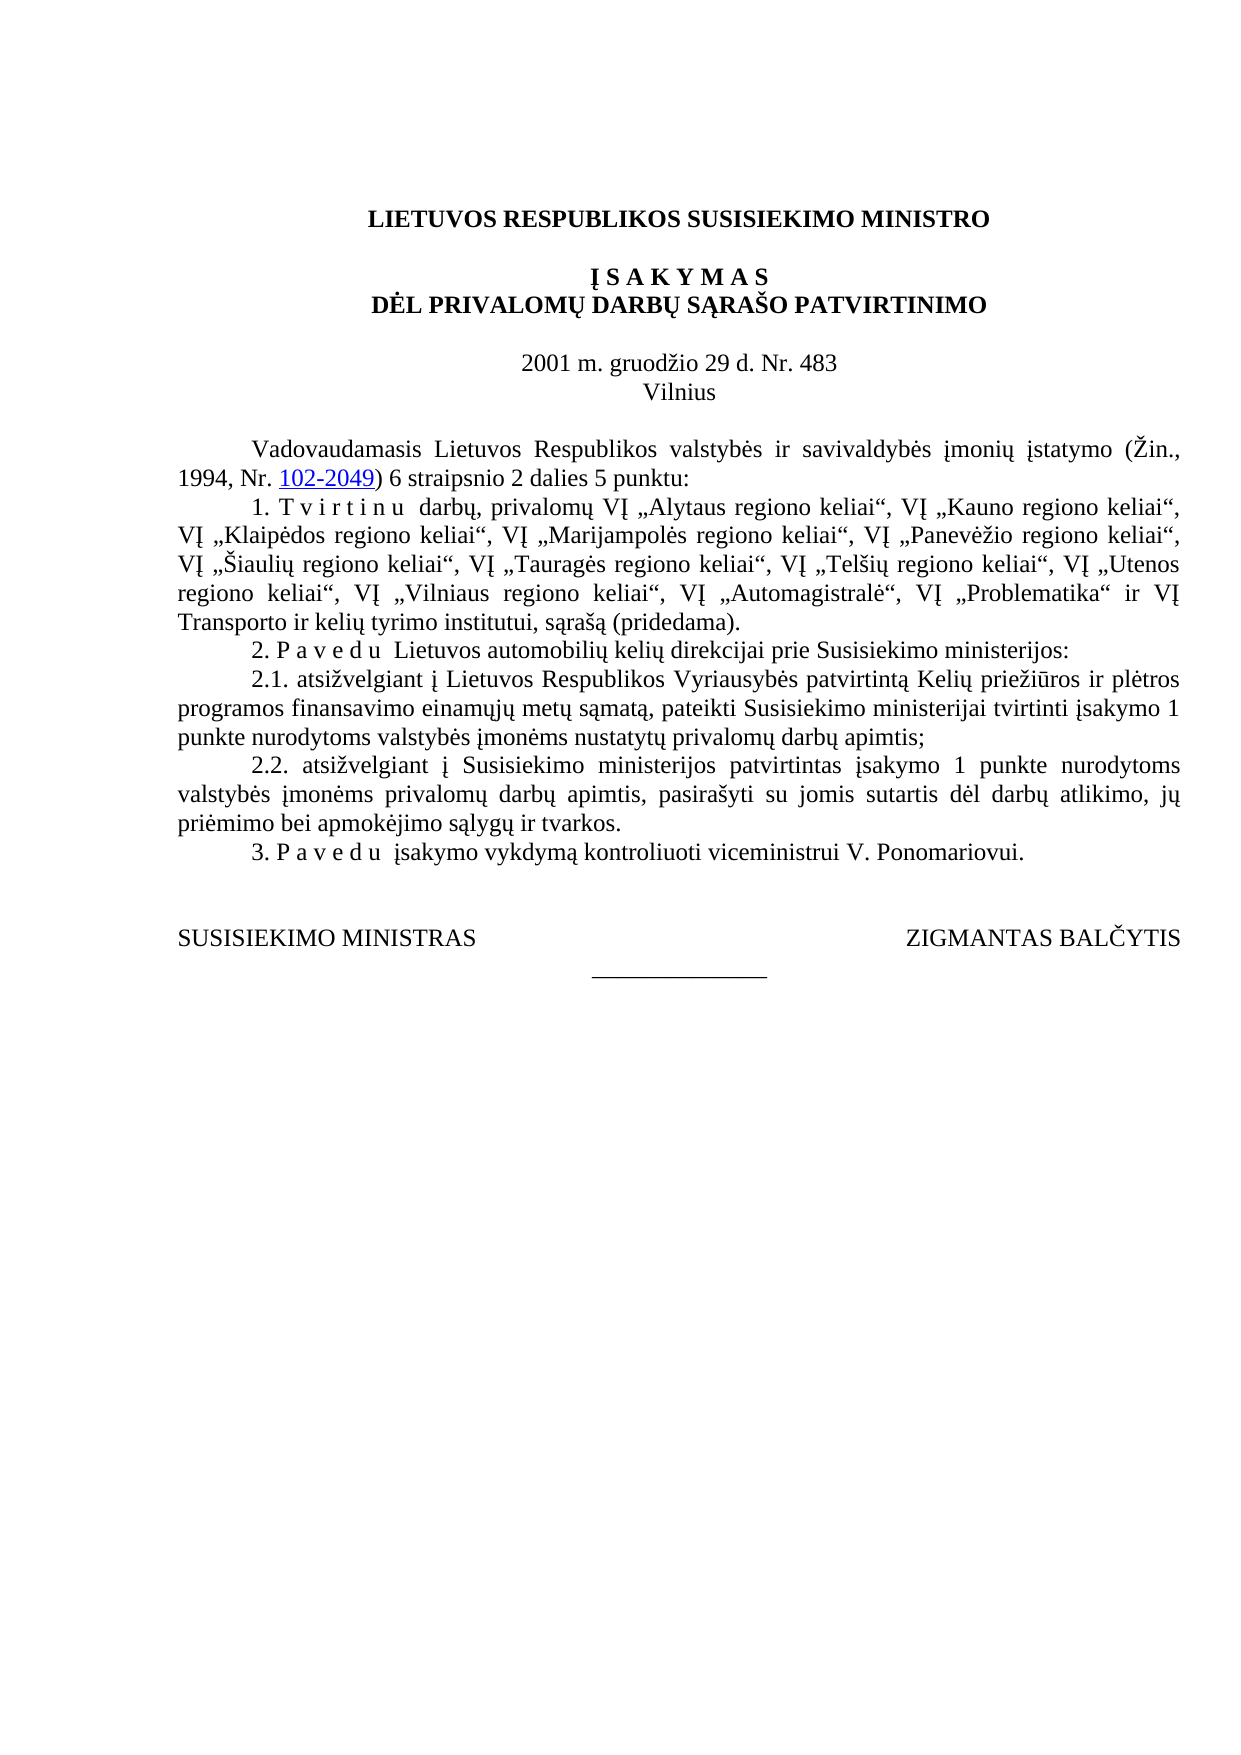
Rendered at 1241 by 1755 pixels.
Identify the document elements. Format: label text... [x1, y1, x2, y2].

text 2001 m. gruodžio 29 d. Nr. 483 [177, 348, 1181, 377]
text 1. Tvirtinu darbų, privalomų VĮ „Alytaus regiono keliai“, VĮ „Kauno regiono keliai“, VĮ „Klaipėdos regiono keliai“, VĮ „Marijampolės regiono keliai“, VĮ „Panevėžio regiono keliai“, VĮ „Šiaulių regiono keliai“, VĮ „Tauragės regiono keliai“, VĮ „Telšių regiono keliai“, VĮ „Utenos regiono keliai“, VĮ „Vilniaus regiono keliai“, VĮ „Automagistralė“, VĮ „Problematika“ ir VĮ Transporto ir kelių tyrimo institutui, sąrašą (pridedama). [177, 492, 1181, 636]
text Vadovaudamasis Lietuvos Respublikos valstybės ir savivaldybės įmonių įstatymo (Žin., 1994, Nr. 102-2049) 6 straipsnio 2 dalies 5 punktu: [177, 434, 1181, 492]
text SUSISIEKIMO MINISTRAS ZIGMANTAS BALČYTIS [177, 923, 1181, 952]
text Vilnius [177, 377, 1181, 406]
text 3. Pavedu įsakymo vykdymą kontroliuoti viceministrui V. Ponomariovui. [177, 837, 1181, 866]
text LIETUVOS RESPUBLIKOS SUSISIEKIMO MINISTRO [177, 204, 1181, 233]
text 2.2. atsižvelgiant į Susisiekimo ministerijos patvirtintas įsakymo 1 punkte nurodytoms valstybės įmonėms privalomų darbų apimtis, pasirašyti su jomis sutartis dėl darbų atlikimo, jų priėmimo bei apmokėjimo sąlygų ir tvarkos. [177, 751, 1181, 837]
text 2.1. atsižvelgiant į Lietuvos Respublikos Vyriausybės patvirtintą Kelių priežiūros ir plėtros programos finansavimo einamųjų metų sąmatą, pateikti Susisiekimo ministerijai tvirtinti įsakymo 1 punkte nurodytoms valstybės įmonėms nustatytų privalomų darbų apimtis; [177, 664, 1181, 751]
text Į S A K Y M A S [177, 262, 1181, 291]
text ______________ [177, 952, 1181, 981]
text DĖL PRIVALOMŲ DARBŲ SĄRAŠO PATVIRTINIMO [177, 291, 1181, 319]
text 2. Pavedu Lietuvos automobilių kelių direkcijai prie Susisiekimo ministerijos: [177, 636, 1181, 664]
